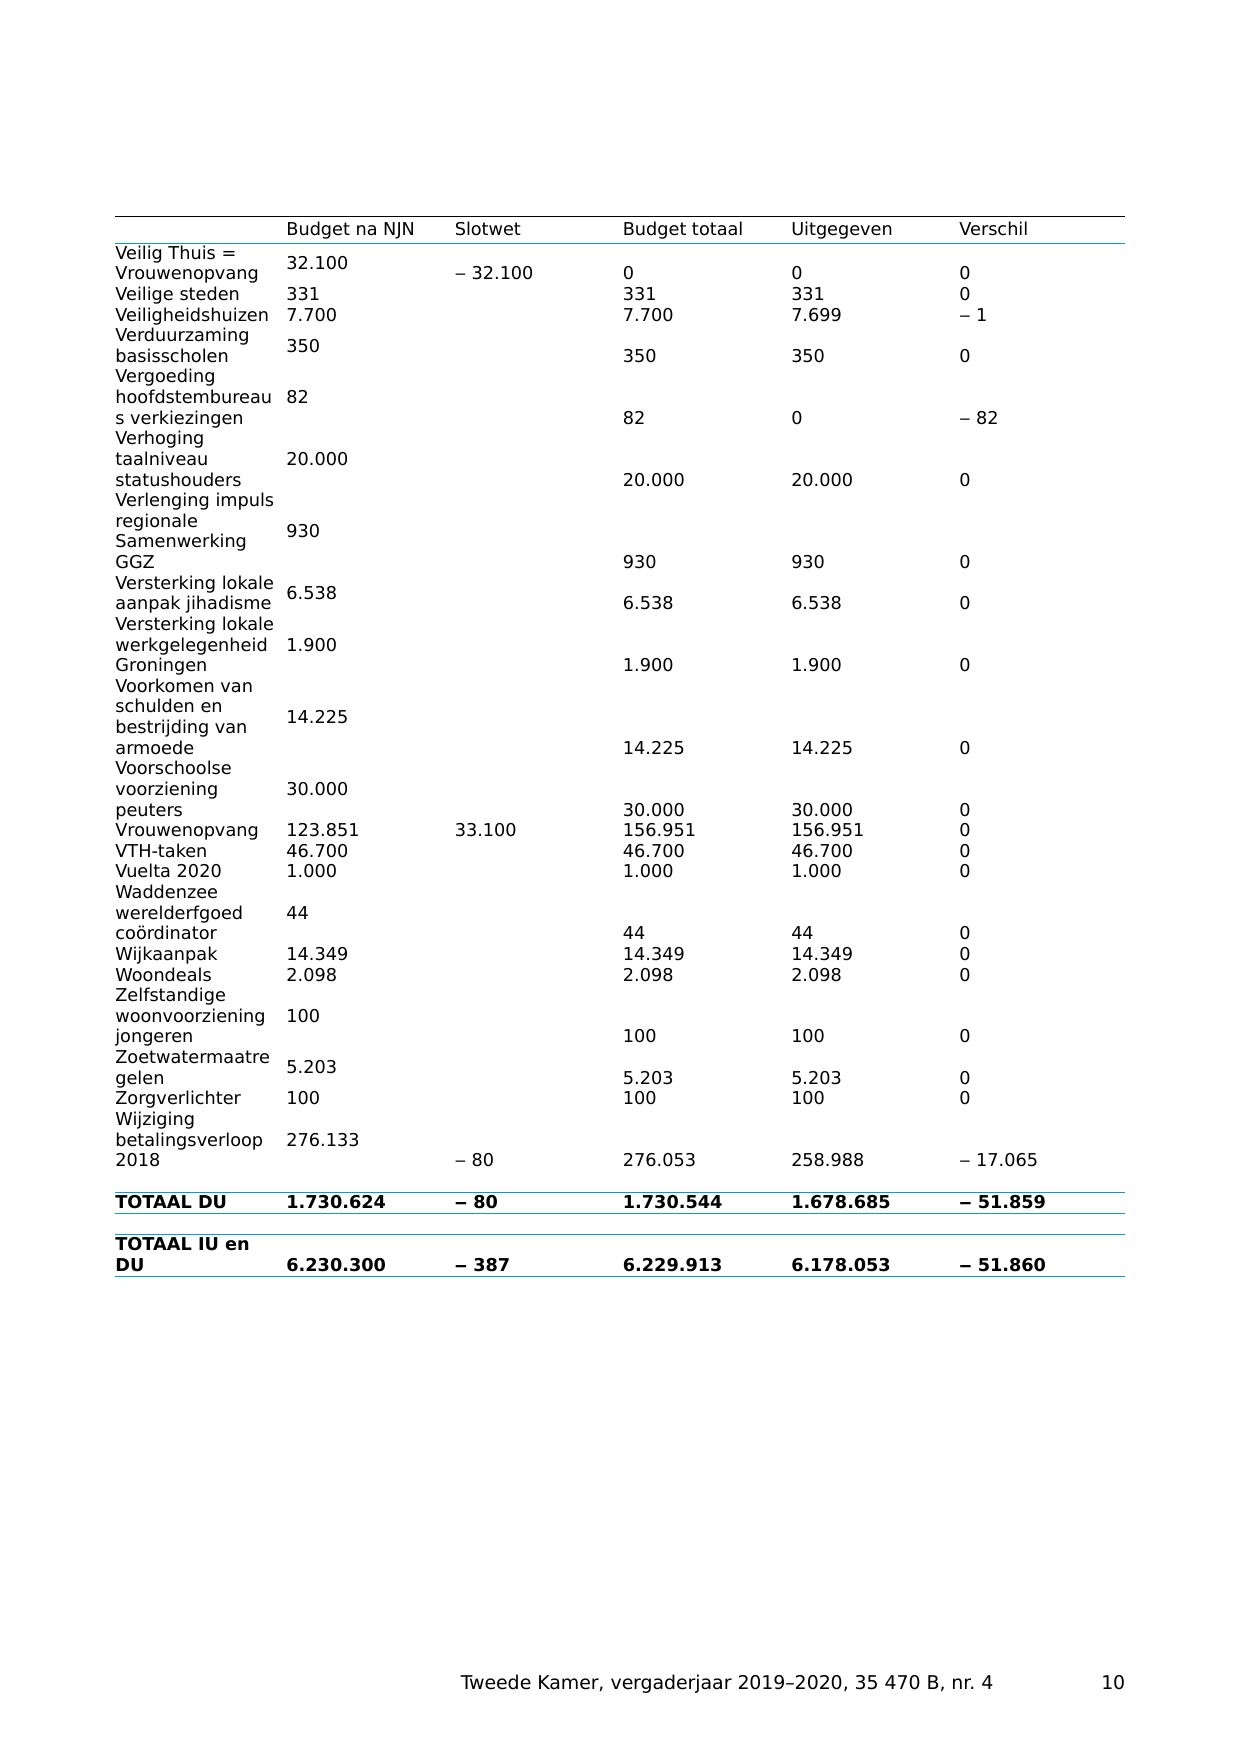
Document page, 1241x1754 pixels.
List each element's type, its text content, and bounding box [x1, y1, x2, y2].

table_cell 44 [283, 882, 452, 944]
table_cell [956, 1171, 1125, 1191]
table_cell 100 [283, 985, 452, 1047]
table_cell ‒ 51.860 [956, 1235, 1125, 1276]
table_header Specificatie integratie- en decentralisatie-uitkeringen gemeentefonds 2019 (Bedragen x € 1.000) [115, 191, 1125, 216]
table_cell [452, 841, 620, 861]
table_cell 6.538 [788, 573, 956, 614]
table_cell 30.000 [788, 758, 956, 820]
table_cell 0 [956, 882, 1125, 944]
table_cell [452, 428, 620, 490]
table_cell [452, 1171, 620, 1191]
table_cell 0 [956, 758, 1125, 820]
table_cell 100 [788, 985, 956, 1047]
table_cell Verhoging taalniveau statushouders [115, 428, 283, 490]
table_cell 100 [788, 1088, 956, 1109]
table_cell 0 [788, 244, 956, 284]
table_cell Waddenzee werelderfgoed coördinator [115, 882, 283, 944]
table_cell 0 [956, 490, 1125, 573]
table_cell 100 [620, 985, 788, 1047]
table_cell ‒ 82 [956, 366, 1125, 428]
table_cell 0 [956, 985, 1125, 1047]
table_cell 350 [283, 325, 452, 366]
table_cell 156.951 [620, 820, 788, 841]
table_cell 7.700 [620, 305, 788, 325]
table_cell Veiligheidshuizen [115, 305, 283, 325]
table_cell 1.000 [788, 861, 956, 882]
table_cell [115, 1214, 283, 1234]
table_cell TOTAAL DU [115, 1193, 283, 1213]
table_cell 1.900 [788, 614, 956, 676]
table_cell Slotwet [452, 217, 620, 243]
table_cell 258.988 [788, 1109, 956, 1171]
table_cell Vrouwenopvang [115, 820, 283, 841]
table_cell ‒ 1 [956, 305, 1125, 325]
table_cell 2.098 [283, 965, 452, 985]
table_cell Verduurzaming basisscholen [115, 325, 283, 366]
table_cell 44 [788, 882, 956, 944]
table_cell 14.349 [620, 944, 788, 964]
table_cell 100 [283, 1088, 452, 1109]
table_cell Uitgegeven [788, 217, 956, 243]
table_cell 331 [283, 284, 452, 304]
table_cell 930 [620, 490, 788, 573]
table_cell [452, 284, 620, 304]
table_cell ‒ 51.859 [956, 1193, 1125, 1213]
table_cell [452, 882, 620, 944]
table_cell 276.133 [283, 1109, 452, 1171]
table_cell 0 [956, 861, 1125, 882]
table_cell 5.203 [620, 1047, 788, 1088]
table_cell [620, 1214, 788, 1234]
table_cell 14.349 [788, 944, 956, 964]
table_cell [452, 1214, 620, 1234]
table_cell Wijziging betalingsverloop 2018 [115, 1109, 283, 1171]
table_cell [452, 366, 620, 428]
table_cell Veilig Thuis = Vrouwenopvang [115, 244, 283, 284]
table_cell 1.900 [283, 614, 452, 676]
table_cell 6.538 [283, 573, 452, 614]
table_cell Verschil [956, 217, 1125, 243]
table_cell [452, 944, 620, 964]
table_cell Vergoeding hoofdstembureaus verkiezingen [115, 366, 283, 428]
table_cell Verlenging impuls regionale Samenwerking GGZ [115, 490, 283, 573]
table_cell Versterking lokale werkgelegenheid Groningen [115, 614, 283, 676]
table_cell 82 [283, 366, 452, 428]
table_cell 1.900 [620, 614, 788, 676]
table_cell 0 [956, 428, 1125, 490]
table_cell [452, 1047, 620, 1088]
table_cell 1.730.624 [283, 1193, 452, 1213]
table_cell 2.098 [620, 965, 788, 985]
table_cell 0 [956, 1088, 1125, 1109]
table_cell 46.700 [788, 841, 956, 861]
table_cell 20.000 [283, 428, 452, 490]
table_cell 0 [788, 366, 956, 428]
table_cell [452, 965, 620, 985]
table_cell 20.000 [788, 428, 956, 490]
table_cell 156.951 [788, 820, 956, 841]
table_cell 0 [956, 841, 1125, 861]
table_cell 350 [620, 325, 788, 366]
table_cell ‒ 80 [452, 1109, 620, 1171]
table_cell 30.000 [620, 758, 788, 820]
table_cell 930 [283, 490, 452, 573]
table_cell 6.538 [620, 573, 788, 614]
table_cell Vuelta 2020 [115, 861, 283, 882]
table_cell 14.225 [788, 676, 956, 758]
table_cell Wijkaanpak [115, 944, 283, 964]
table_cell [283, 1171, 452, 1191]
table_cell ‒ 32.100 [452, 244, 620, 284]
table_cell 0 [956, 965, 1125, 985]
table_cell [452, 614, 620, 676]
table_cell 0 [956, 944, 1125, 964]
table_cell 6.178.053 [788, 1235, 956, 1276]
table_cell 350 [788, 325, 956, 366]
table_cell [452, 758, 620, 820]
table_cell 1.730.544 [620, 1193, 788, 1213]
table_cell 5.203 [283, 1047, 452, 1088]
table_cell 331 [788, 284, 956, 304]
table_cell 5.203 [788, 1047, 956, 1088]
table_cell [115, 1171, 283, 1191]
table_cell [115, 217, 283, 243]
table_cell Voorkomen van schulden en bestrijding van armoede [115, 676, 283, 758]
table_cell 14.225 [620, 676, 788, 758]
table_cell 331 [620, 284, 788, 304]
table_cell 0 [956, 676, 1125, 758]
table_cell 0 [956, 284, 1125, 304]
table_cell 6.230.300 [283, 1235, 452, 1276]
table_cell 46.700 [620, 841, 788, 861]
table_cell [452, 305, 620, 325]
table_cell Zoetwatermaatregelen [115, 1047, 283, 1088]
table_cell Woondeals [115, 965, 283, 985]
table_cell 930 [788, 490, 956, 573]
table_cell [452, 573, 620, 614]
table_cell VTH-taken [115, 841, 283, 861]
table_cell 0 [956, 244, 1125, 284]
table_cell 0 [956, 820, 1125, 841]
table_cell ‒ 80 [452, 1193, 620, 1213]
table_cell ‒ 387 [452, 1235, 620, 1276]
table_cell Zelfstandige woonvoorziening jongeren [115, 985, 283, 1047]
table_cell 82 [620, 366, 788, 428]
table_cell TOTAAL IU en DU [115, 1235, 283, 1276]
table_cell [452, 985, 620, 1047]
table_cell 14.349 [283, 944, 452, 964]
table_cell [452, 490, 620, 573]
table_cell 100 [620, 1088, 788, 1109]
table_cell 0 [620, 244, 788, 284]
table_cell [620, 1171, 788, 1191]
table_cell 44 [620, 882, 788, 944]
table_cell [956, 1214, 1125, 1234]
table_cell 0 [956, 325, 1125, 366]
table_cell 276.053 [620, 1109, 788, 1171]
table_cell 30.000 [283, 758, 452, 820]
table_cell Budget na NJN [283, 217, 452, 243]
table_cell 6.229.913 [620, 1235, 788, 1276]
table_cell 1.678.685 [788, 1193, 956, 1213]
table_cell 0 [956, 1047, 1125, 1088]
table_cell 7.699 [788, 305, 956, 325]
table_cell 46.700 [283, 841, 452, 861]
table_cell 1.000 [283, 861, 452, 882]
table_cell Zorgverlichter [115, 1088, 283, 1109]
table_cell 0 [956, 614, 1125, 676]
table_cell 32.100 [283, 244, 452, 284]
table_cell [283, 1214, 452, 1234]
table_cell [452, 1088, 620, 1109]
table_cell [452, 861, 620, 882]
table_cell 2.098 [788, 965, 956, 985]
table_cell 123.851 [283, 820, 452, 841]
table_cell 20.000 [620, 428, 788, 490]
table_cell 33.100 [452, 820, 620, 841]
table_cell [452, 676, 620, 758]
table_cell 14.225 [283, 676, 452, 758]
table_cell ‒ 17.065 [956, 1109, 1125, 1171]
table_cell Voorschoolse voorziening peuters [115, 758, 283, 820]
table_cell Budget totaal [620, 217, 788, 243]
table_cell 7.700 [283, 305, 452, 325]
table_cell 0 [956, 573, 1125, 614]
table_cell [788, 1214, 956, 1234]
table_cell [452, 325, 620, 366]
table_cell 1.000 [620, 861, 788, 882]
table_cell Versterking lokale aanpak jihadisme [115, 573, 283, 614]
table_cell Veilige steden [115, 284, 283, 304]
table_cell [788, 1171, 956, 1191]
